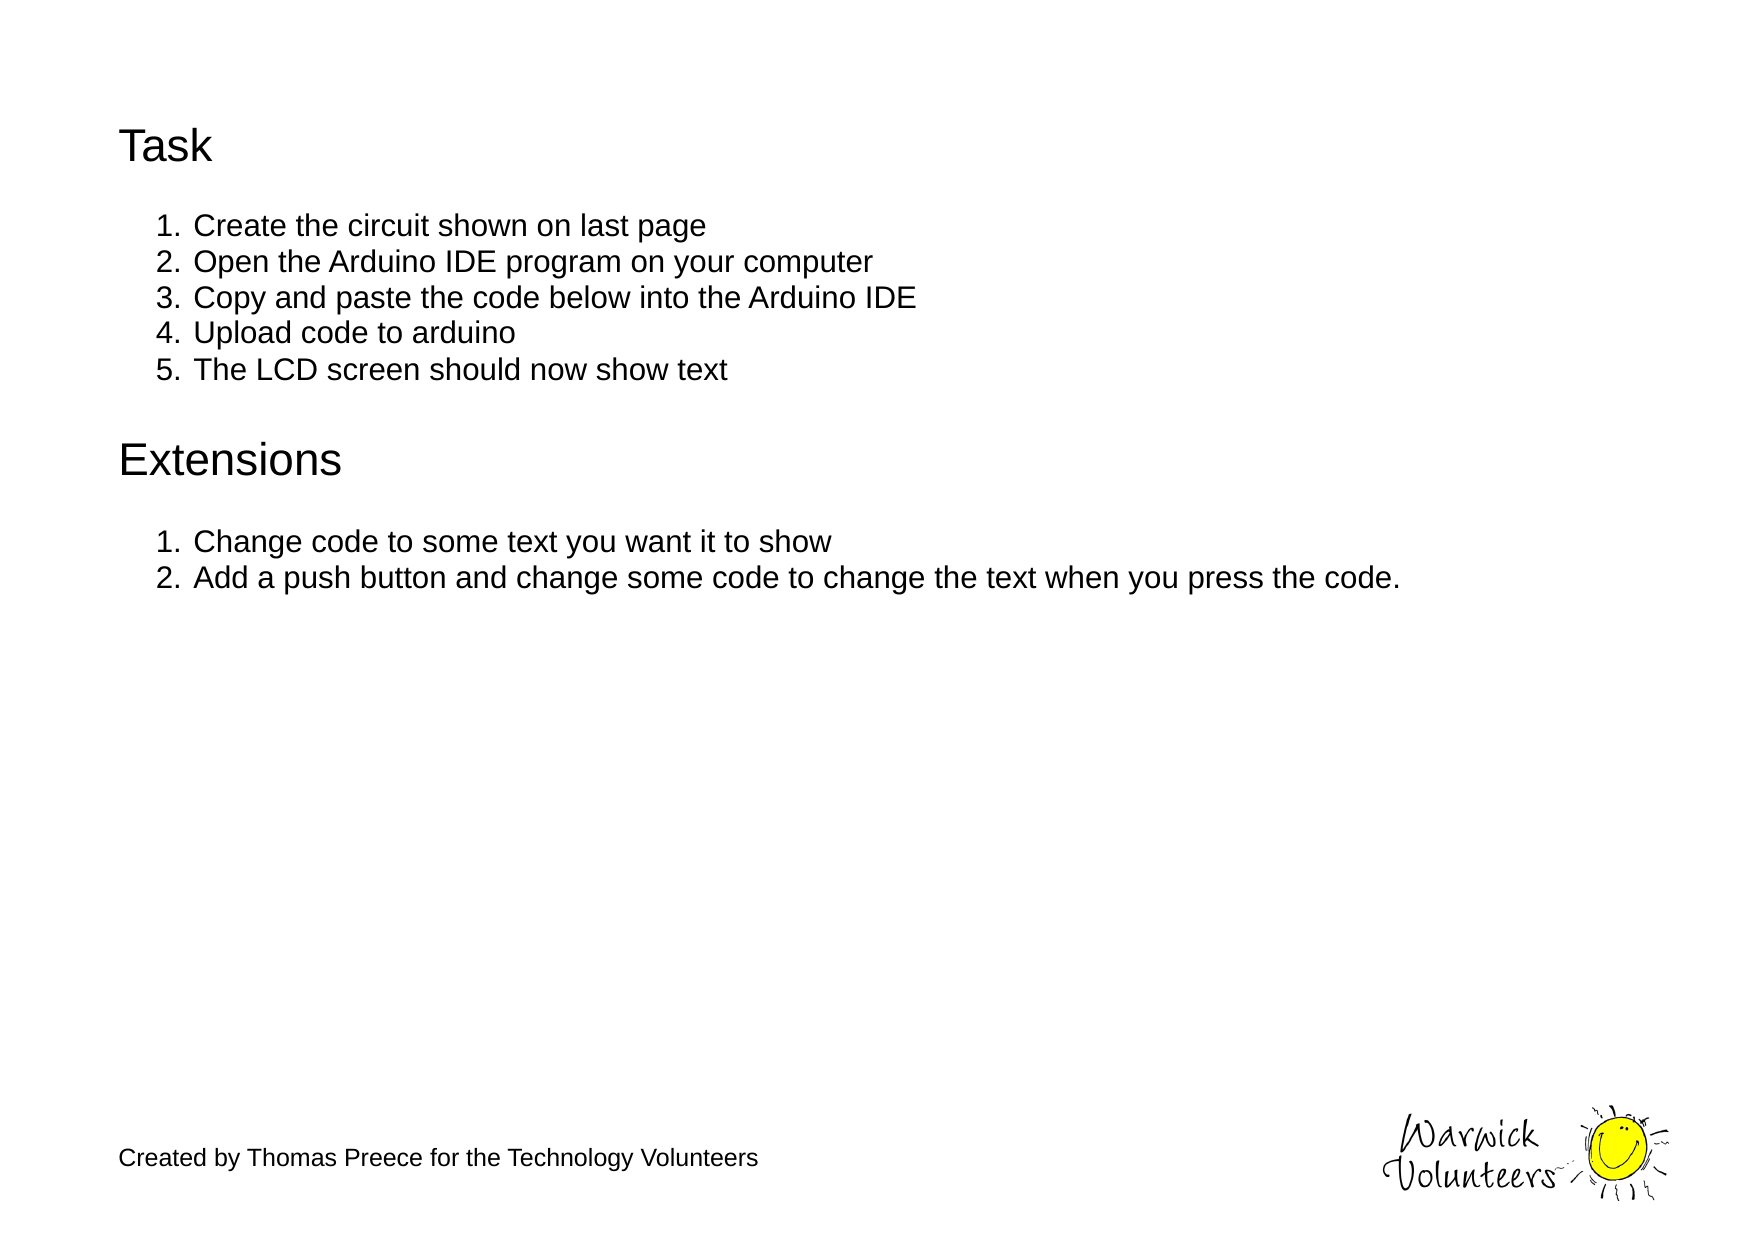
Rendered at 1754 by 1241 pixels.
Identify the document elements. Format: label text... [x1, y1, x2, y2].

list The LCD screen should now show text [156, 351, 1636, 386]
list Copy and paste the code below into the Arduino IDE [156, 279, 1636, 314]
list Open the Arduino IDE program on your computer [156, 243, 1636, 279]
text Extensions [118, 425, 1636, 487]
list Create the circuit shown on last page [156, 207, 1636, 243]
list Change code to some text you want it to show [156, 523, 1636, 559]
text Task [118, 118, 1636, 171]
list Upload code to arduino [156, 314, 1636, 351]
list Add a push button and change some code to change the text when you press the code. [156, 559, 1636, 595]
